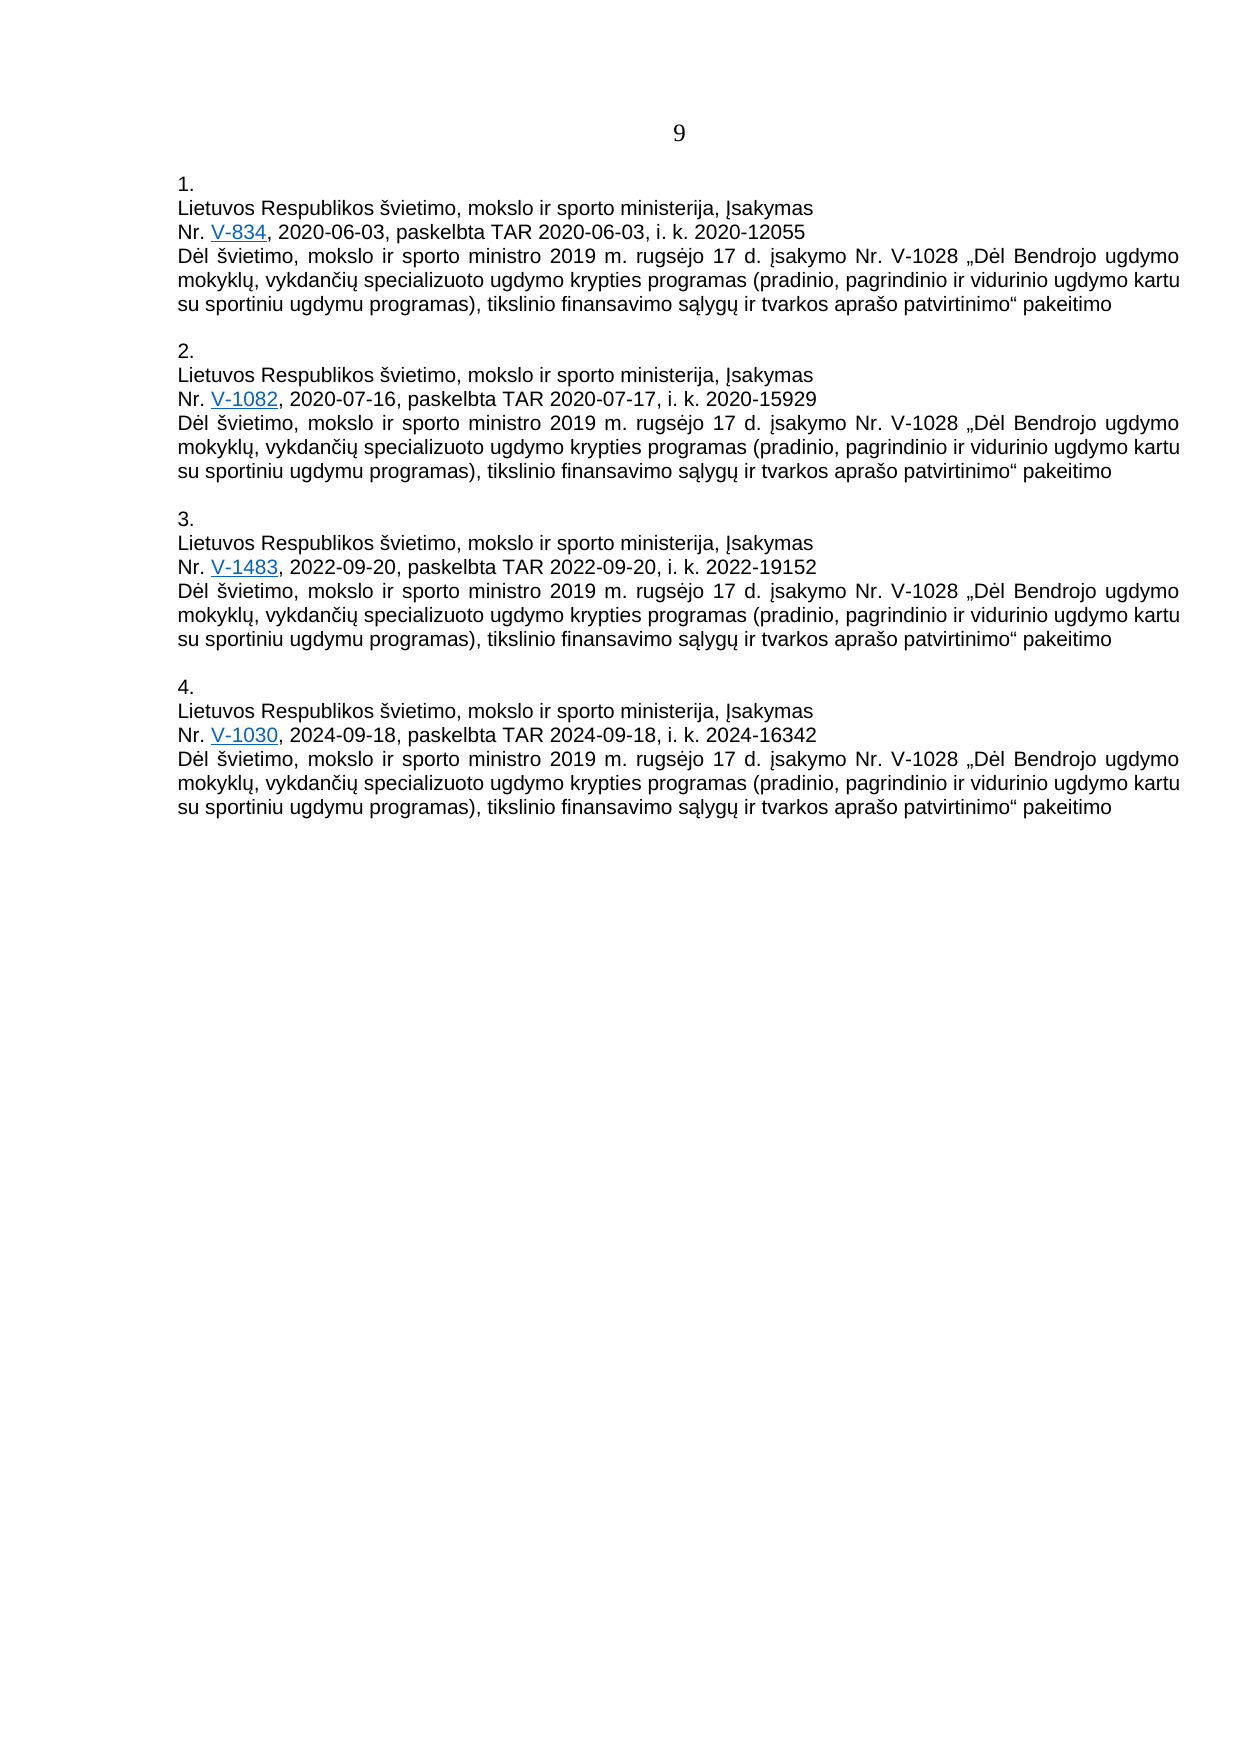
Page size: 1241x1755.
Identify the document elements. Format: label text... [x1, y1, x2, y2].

text Nr. V-1483, 2022-09-20, paskelbta TAR 2022-09-20, i. k. 2022-19152 [177, 555, 1181, 579]
text Lietuvos Respublikos švietimo, mokslo ir sporto ministerija, Įsakymas [177, 196, 1181, 219]
text Lietuvos Respublikos švietimo, mokslo ir sporto ministerija, Įsakymas [177, 363, 1181, 387]
text 3. [177, 507, 1181, 531]
text 2. [177, 339, 1181, 363]
text Dėl švietimo, mokslo ir sporto ministro 2019 m. rugsėjo 17 d. įsakymo Nr. V-1028 „Dėl Bendrojo ugdymo mokyklų, vykdančių specializuoto ugdymo krypties programas (pradinio, pagrindinio ir vidurinio ugdymo kartu su sportiniu ugdymu programas), tikslinio finansavimo sąlygų ir tvarkos aprašo patvirtinimo“ pakeitimo [177, 747, 1181, 818]
text Nr. V-1030, 2024-09-18, paskelbta TAR 2024-09-18, i. k. 2024-16342 [177, 723, 1181, 747]
text 1. [177, 172, 1181, 196]
text Dėl švietimo, mokslo ir sporto ministro 2019 m. rugsėjo 17 d. įsakymo Nr. V-1028 „Dėl Bendrojo ugdymo mokyklų, vykdančių specializuoto ugdymo krypties programas (pradinio, pagrindinio ir vidurinio ugdymo kartu su sportiniu ugdymu programas), tikslinio finansavimo sąlygų ir tvarkos aprašo patvirtinimo“ pakeitimo [177, 243, 1181, 315]
text Nr. V-834, 2020-06-03, paskelbta TAR 2020-06-03, i. k. 2020-12055 [177, 219, 1181, 243]
text Lietuvos Respublikos švietimo, mokslo ir sporto ministerija, Įsakymas [177, 699, 1181, 723]
text 4. [177, 675, 1181, 699]
text Dėl švietimo, mokslo ir sporto ministro 2019 m. rugsėjo 17 d. įsakymo Nr. V-1028 „Dėl Bendrojo ugdymo mokyklų, vykdančių specializuoto ugdymo krypties programas (pradinio, pagrindinio ir vidurinio ugdymo kartu su sportiniu ugdymu programas), tikslinio finansavimo sąlygų ir tvarkos aprašo patvirtinimo“ pakeitimo [177, 411, 1181, 483]
text Nr. V-1082, 2020-07-16, paskelbta TAR 2020-07-17, i. k. 2020-15929 [177, 387, 1181, 411]
text Dėl švietimo, mokslo ir sporto ministro 2019 m. rugsėjo 17 d. įsakymo Nr. V-1028 „Dėl Bendrojo ugdymo mokyklų, vykdančių specializuoto ugdymo krypties programas (pradinio, pagrindinio ir vidurinio ugdymo kartu su sportiniu ugdymu programas), tikslinio finansavimo sąlygų ir tvarkos aprašo patvirtinimo“ pakeitimo [177, 579, 1181, 651]
text Lietuvos Respublikos švietimo, mokslo ir sporto ministerija, Įsakymas [177, 531, 1181, 555]
